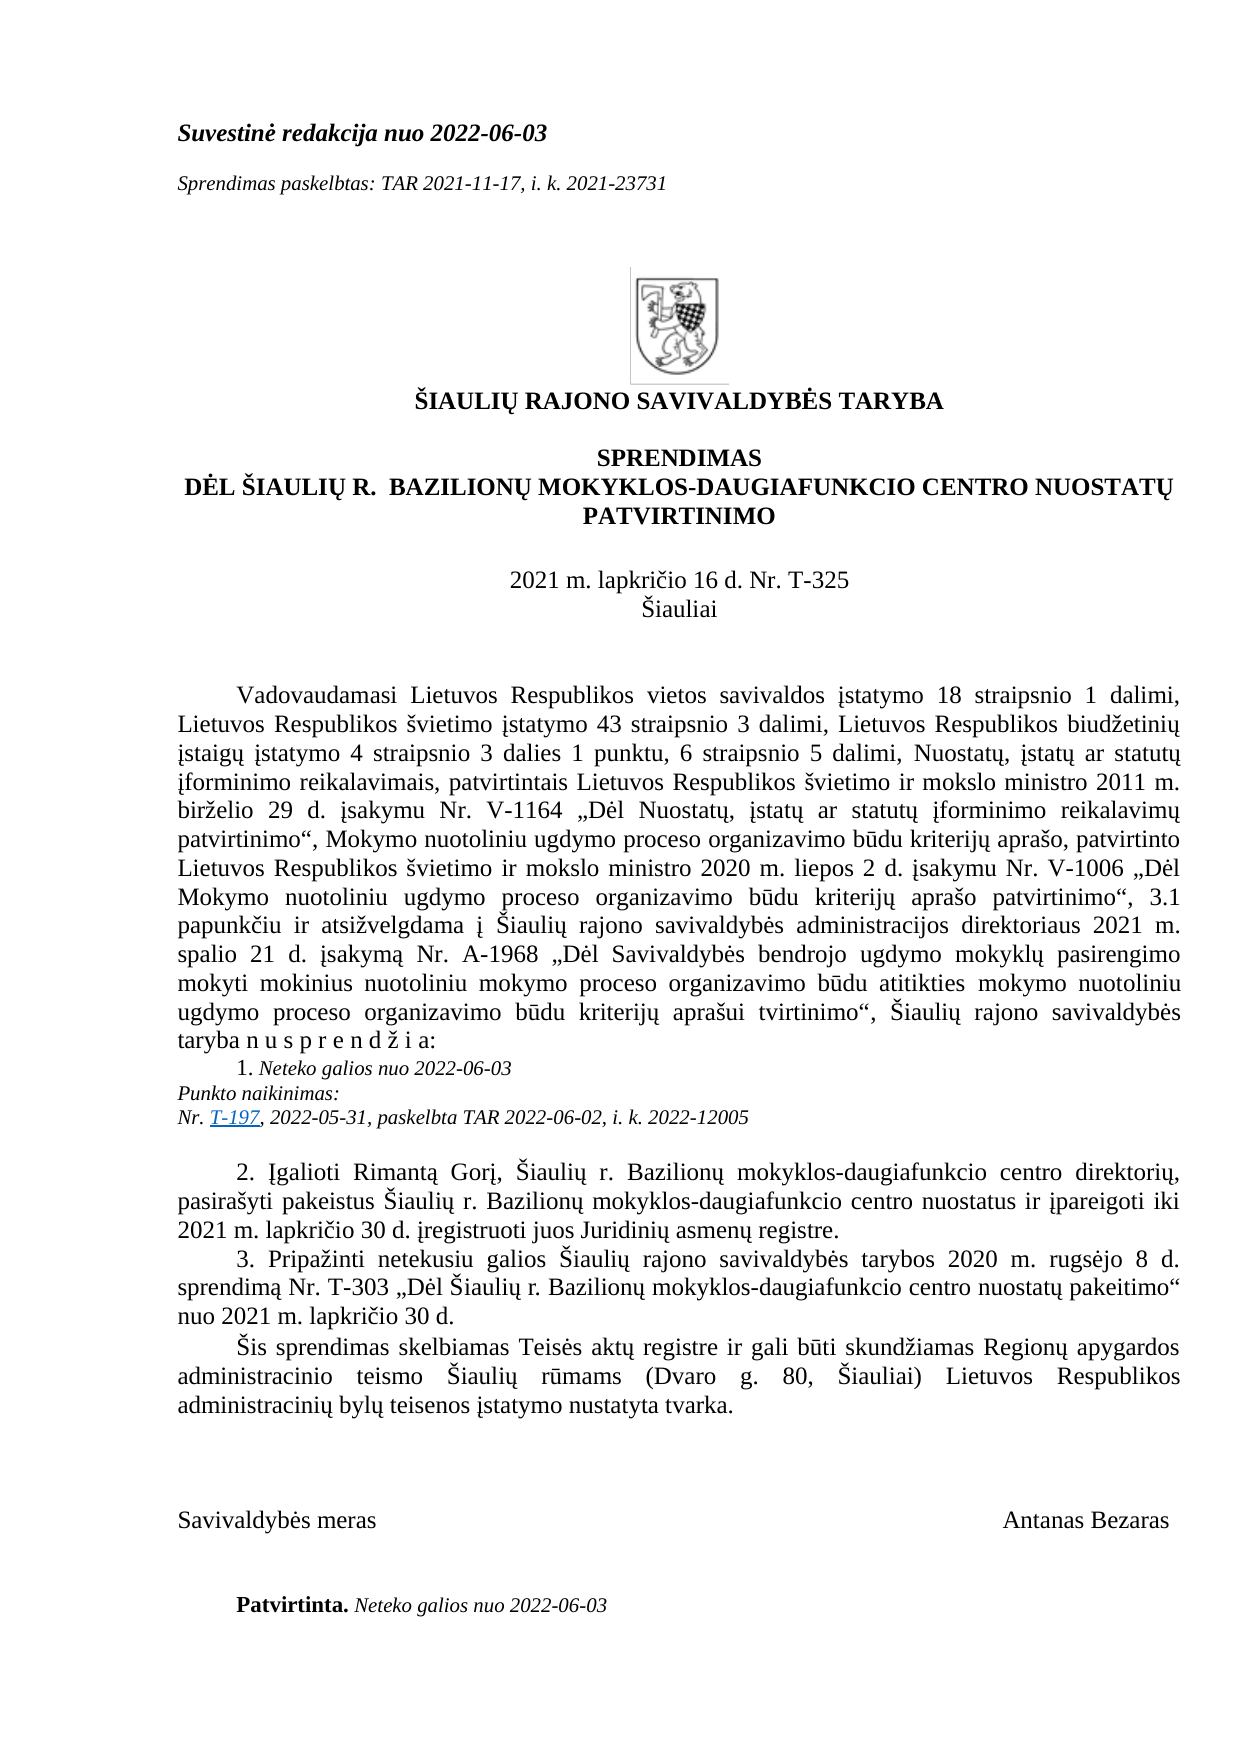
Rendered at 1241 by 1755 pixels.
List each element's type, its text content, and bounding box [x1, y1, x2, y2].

text Suvestinė redakcija nuo 2022-06-03 [177, 118, 1181, 147]
text 2021 m. lapkričio 16 d. Nr. T-325 [177, 566, 1181, 594]
text SPRENDIMAS [177, 443, 1181, 472]
text 1. Neteko galios nuo 2022-06-03 [177, 1054, 1181, 1081]
text Patvirtinta. Neteko galios nuo 2022-06-03 [177, 1591, 1181, 1617]
text ŠIAULIŲ RAJONO SAVIVALDYBĖS TARYBA [177, 386, 1181, 414]
text Nr. T-197, 2022-05-31, paskelbta TAR 2022-06-02, i. k. 2022-12005 [177, 1105, 1181, 1129]
text Savivaldybės meras Antanas Bezaras [177, 1505, 1181, 1534]
text Vadovaudamasi Lietuvos Respublikos vietos savivaldos įstatymo 18 straipsnio 1 dalimi, Lietuvos Respublikos švietimo įstatymo 43 straipsnio 3 dalimi, Lietuvos Respublikos biudžetinių įstaigų įstatymo 4 straipsnio 3 dalies 1 punktu, 6 straipsnio 5 dalimi, Nuostatų, įstatų ar statutų įforminimo reikalavimais, patvirtintais Lietuvos Respublikos švietimo ir mokslo ministro 2011 m. birželio 29 d. įsakymu Nr. V-1164 „Dėl Nuostatų, įstatų ar statutų įforminimo reikalavimų patvirtinimo“, Mokymo nuotoliniu ugdymo proceso organizavimo būdu kriterijų aprašo, patvirtinto Lietuvos Respublikos švietimo ir mokslo ministro 2020 m. liepos 2 d. įsakymu Nr. V-1006 „Dėl Mokymo nuotoliniu ugdymo proceso organizavimo būdu kriterijų aprašo patvirtinimo“, 3.1 papunkčiu ir atsižvelgdama į Šiaulių rajono savivaldybės administracijos direktoriaus 2021 m. spalio 21 d. įsakymą Nr. A-1968 „Dėl Savivaldybės bendrojo ugdymo mokyklų pasirengimo mokyti mokinius nuotoliniu mokymo proceso organizavimo būdu atitikties mokymo nuotoliniu ugdymo proceso organizavimo būdu kriterijų aprašui tvirtinimo“, Šiaulių rajono savivaldybės taryba nusprendžia: [177, 681, 1181, 1054]
text Šis sprendimas skelbiamas Teisės aktų registre ir gali būti skundžiamas Regionų apygardos administracinio teismo Šiaulių rūmams (Dvaro g. 80, Šiauliai) Lietuvos Respublikos administracinių bylų teisenos įstatymo nustatyta tvarka. [177, 1332, 1181, 1419]
text 2. Įgalioti Rimantą Gorį, Šiaulių r. Bazilionų mokyklos-daugiafunkcio centro direktorių, pasirašyti pakeistus Šiaulių r. Bazilionų mokyklos-daugiafunkcio centro nuostatus ir įpareigoti iki 2021 m. lapkričio 30 d. įregistruoti juos Juridinių asmenų registre. [177, 1157, 1181, 1244]
text Sprendimas paskelbtas: TAR 2021-11-17, i. k. 2021-23731 [177, 171, 1181, 195]
text 3. Pripažinti netekusiu galios Šiaulių rajono savivaldybės tarybos 2020 m. rugsėjo 8 d. sprendimą Nr. T-303 „Dėl Šiaulių r. Bazilionų mokyklos-daugiafunkcio centro nuostatų pakeitimo“ nuo 2021 m. lapkričio 30 d. [177, 1244, 1181, 1330]
text Punkto naikinimas: [177, 1081, 1181, 1105]
subtitle DĖL ŠIAULIŲ R. BAZILIONŲ MOKYKLOS-DAUGIAFUNKCIO CENTRO NUOSTATŲ PATVIRTINIMO [177, 472, 1181, 529]
text Šiauliai [177, 594, 1181, 623]
